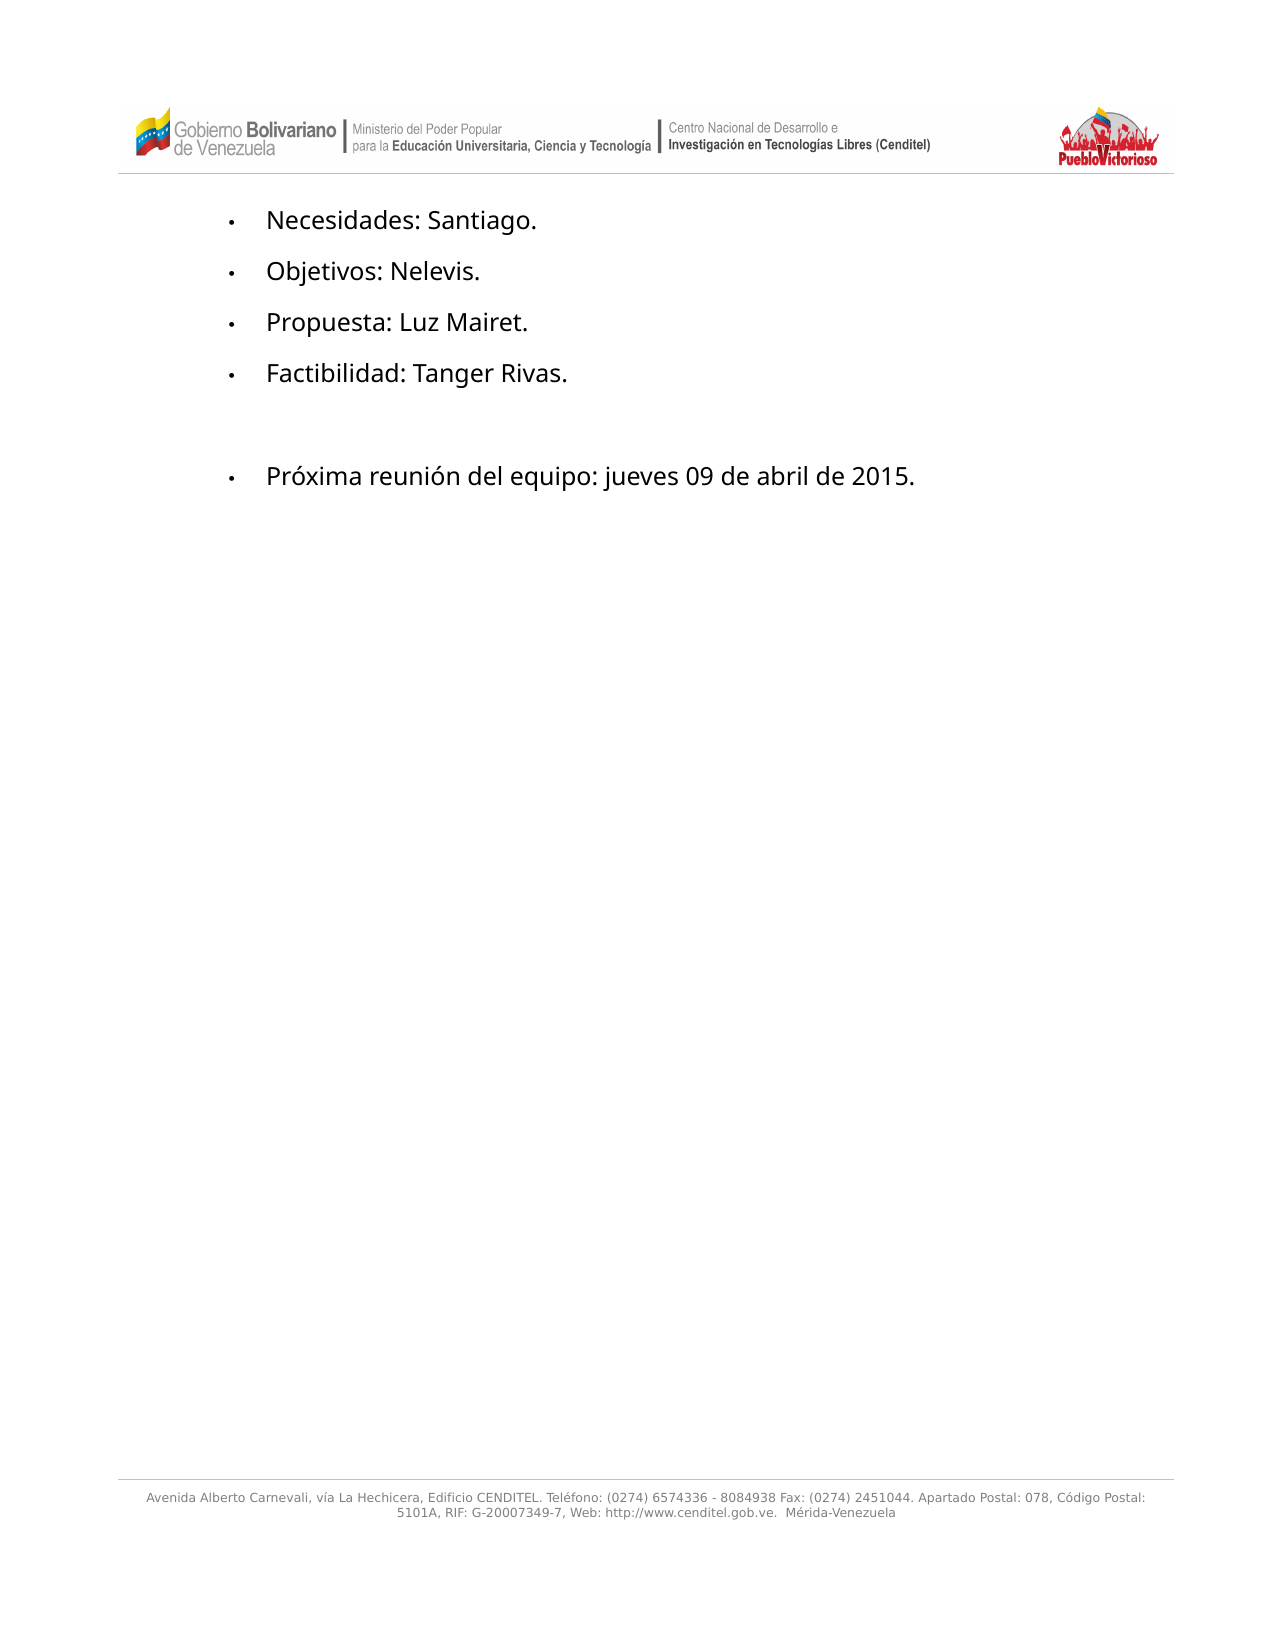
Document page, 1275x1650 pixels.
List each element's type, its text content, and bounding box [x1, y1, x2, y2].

list Necesidades: Santiago. [228, 203, 1174, 237]
list Objetivos: Nelevis. [228, 254, 1174, 288]
list Factibilidad: Tanger Rivas. [228, 356, 1174, 390]
picture [125, 105, 1174, 171]
list Propuesta: Luz Mairet. [228, 305, 1174, 339]
